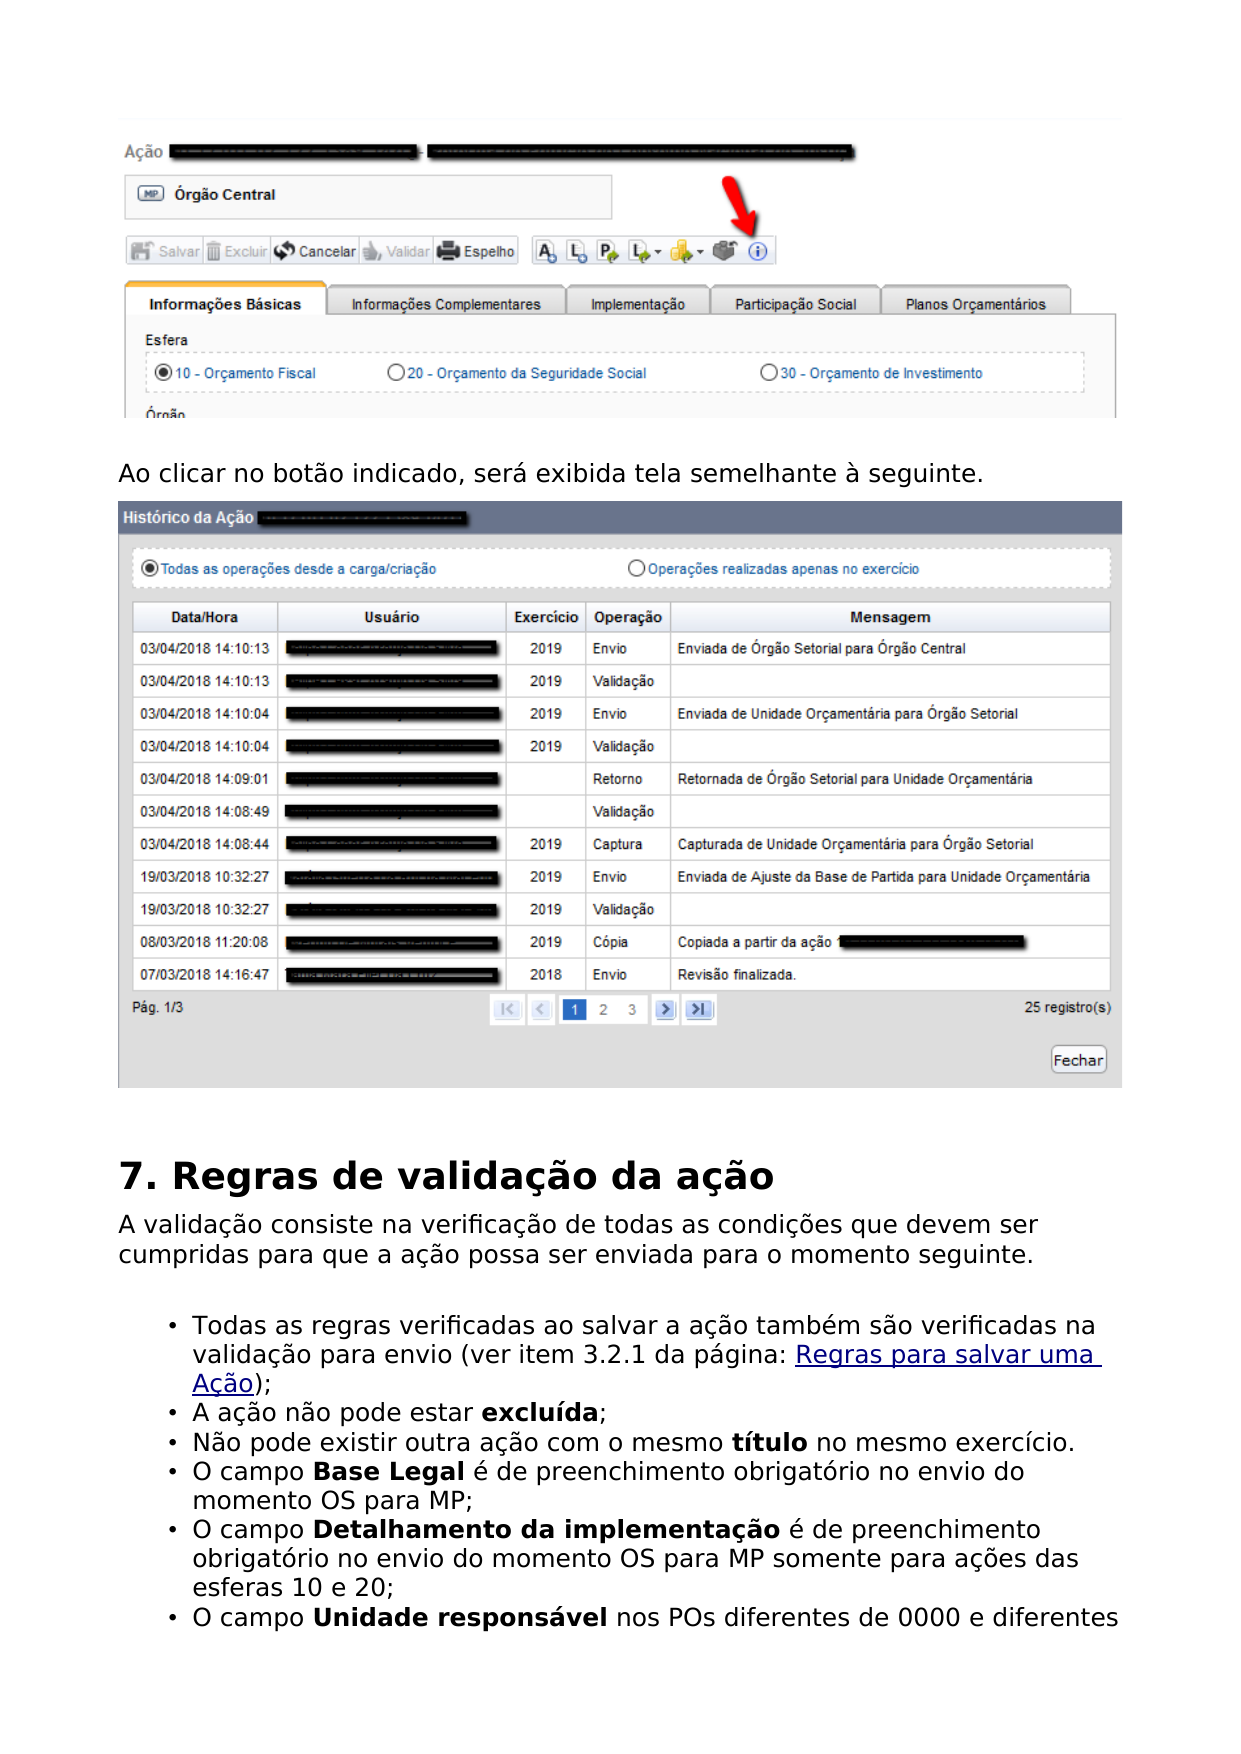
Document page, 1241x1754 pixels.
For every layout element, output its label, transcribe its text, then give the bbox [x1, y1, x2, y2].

list A ação não pode estar excluída; [177, 1398, 1122, 1428]
text A validação consiste na verificação de todas as condições que devem ser cumpridas para que a ação possa ser enviada para o momento seguinte. [118, 1211, 1122, 1269]
subtitle 7. Regras de validação da ação [118, 1154, 1122, 1198]
list Não pode existir outra ação com o mesmo título no mesmo exercício. [177, 1428, 1122, 1457]
picture [118, 501, 1123, 1088]
text Ao clicar no botão indicado, será exibida tela semelhante à seguinte. [118, 459, 1122, 489]
list Todas as regras verificadas ao salvar a ação também são verificadas na validação para envio (ver item 3.2.1 da página: Regras para salvar uma Ação); [177, 1311, 1122, 1398]
list O campo Unidade responsável nos POs diferentes de 0000 e diferentes [177, 1603, 1122, 1632]
picture [118, 118, 1123, 418]
list O campo Base Legal é de preenchimento obrigatório no envio do momento OS para MP; [177, 1457, 1122, 1515]
list O campo Detalhamento da implementação é de preenchimento obrigatório no envio do momento OS para MP somente para ações das esferas 10 e 20; [177, 1515, 1122, 1603]
